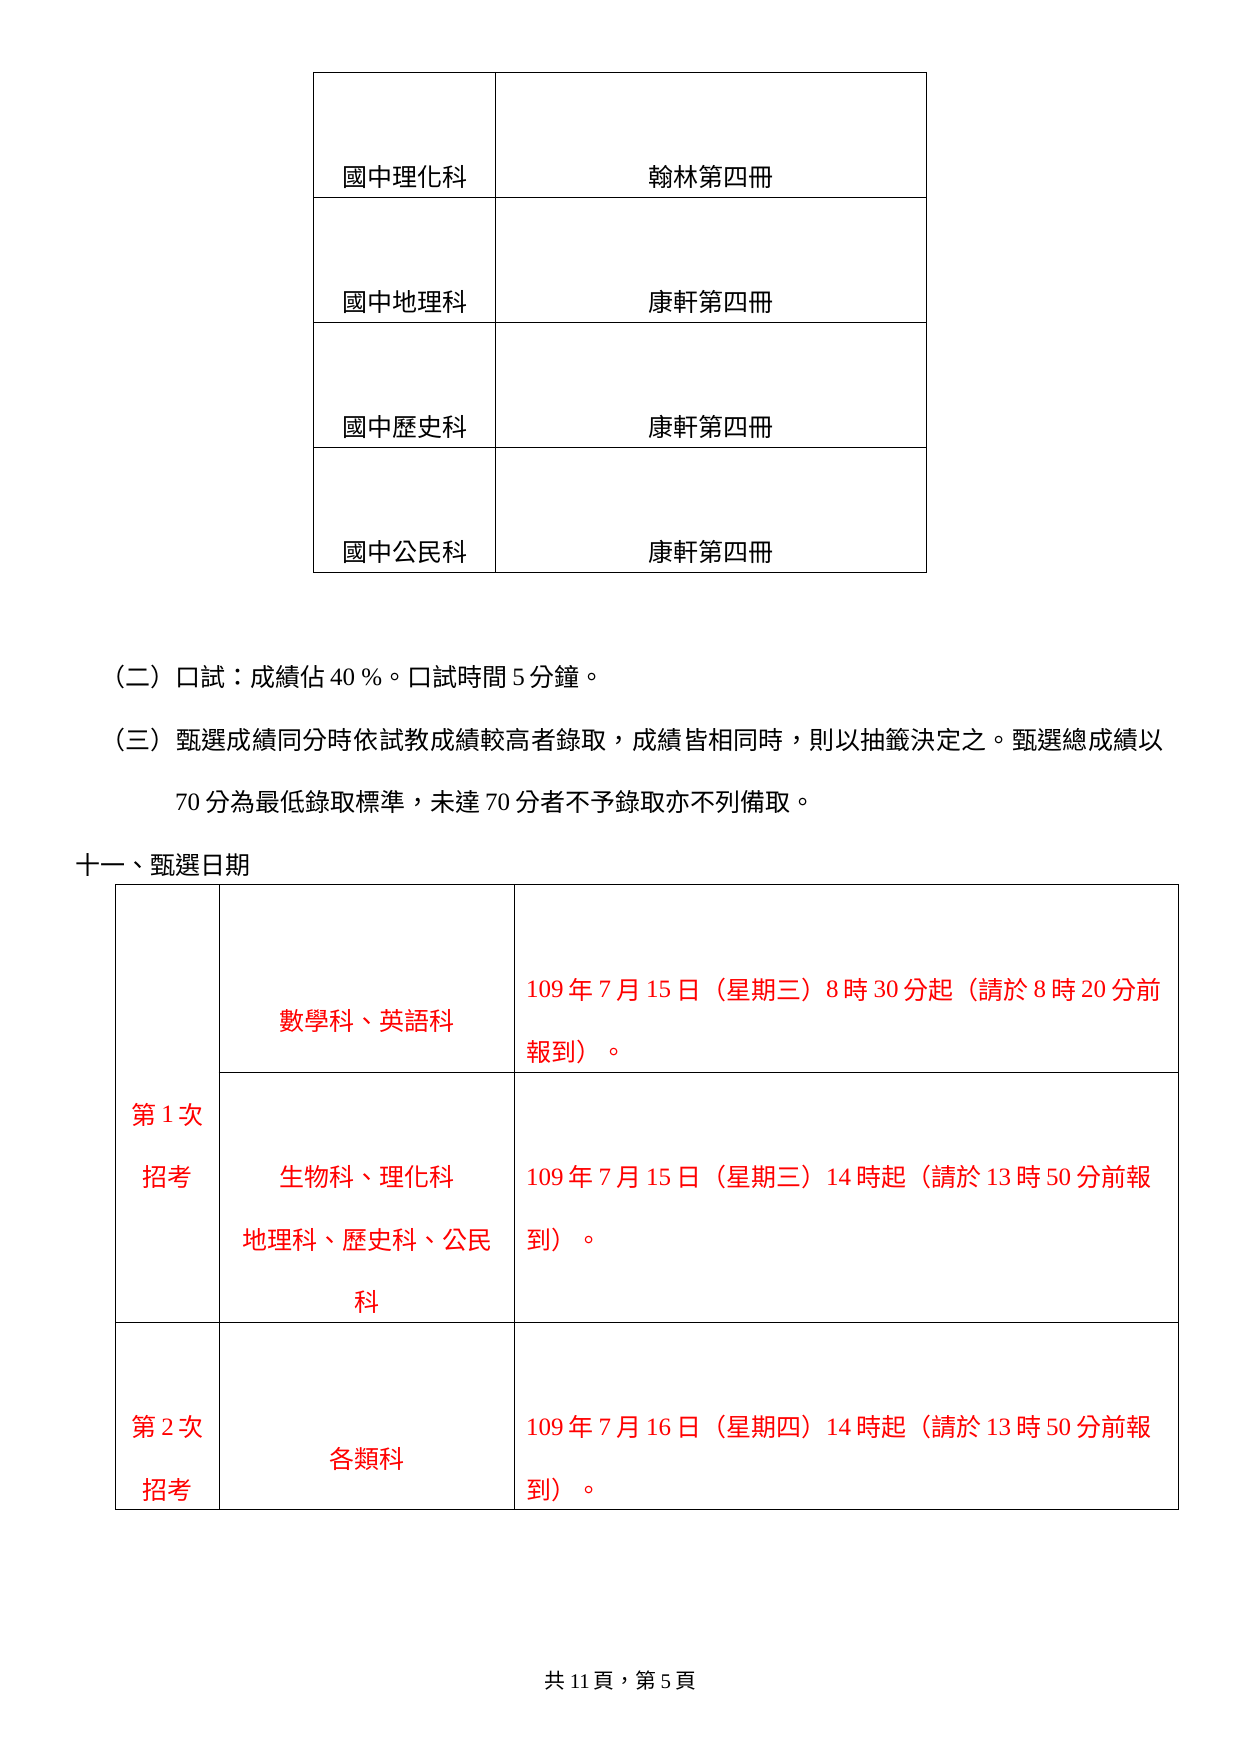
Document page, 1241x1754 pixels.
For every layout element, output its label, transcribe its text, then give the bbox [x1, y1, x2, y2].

table_cell 第2次招考 [116, 1323, 219, 1509]
table_cell 康軒第四冊 [496, 323, 926, 447]
table_cell 國中歷史科 [314, 323, 495, 447]
table_cell 生物科、理化科 地理科、歷史科、公民科 [220, 1073, 514, 1322]
table_cell 國中地理科 [314, 198, 495, 322]
table_cell 109年7月15日（星期三）14時起（請於13時50分前報到）。 [515, 1073, 1178, 1322]
table_cell 翰林第四冊 [496, 73, 926, 197]
table_header 109年7月15日（星期三）8時30分起（請於8時20分前報到）。 [515, 885, 1178, 1072]
table_cell 109年7月16日（星期四）14時起（請於13時50分前報到）。 [515, 1323, 1178, 1509]
text 十一、甄選日期 [75, 822, 1165, 884]
table_cell 國中理化科 [314, 73, 495, 197]
table_header 數學科、英語科 [220, 885, 514, 1072]
text （三）甄選成績同分時依試教成績較高者錄取，成績皆相同時，則以抽籤決定之。甄選總成績以70分為最低錄取標準，未達70分者不予錄取亦不列備取。 [100, 697, 1165, 822]
table_cell 康軒第四冊 [496, 198, 926, 322]
table_cell 康軒第四冊 [496, 448, 926, 572]
table_cell 國中公民科 [314, 448, 495, 572]
table_cell 各類科 [220, 1323, 514, 1509]
table_header 第1次招考 [116, 885, 219, 1322]
text （二）口試：成績佔40 %。口試時間5分鐘。 [100, 634, 1165, 697]
